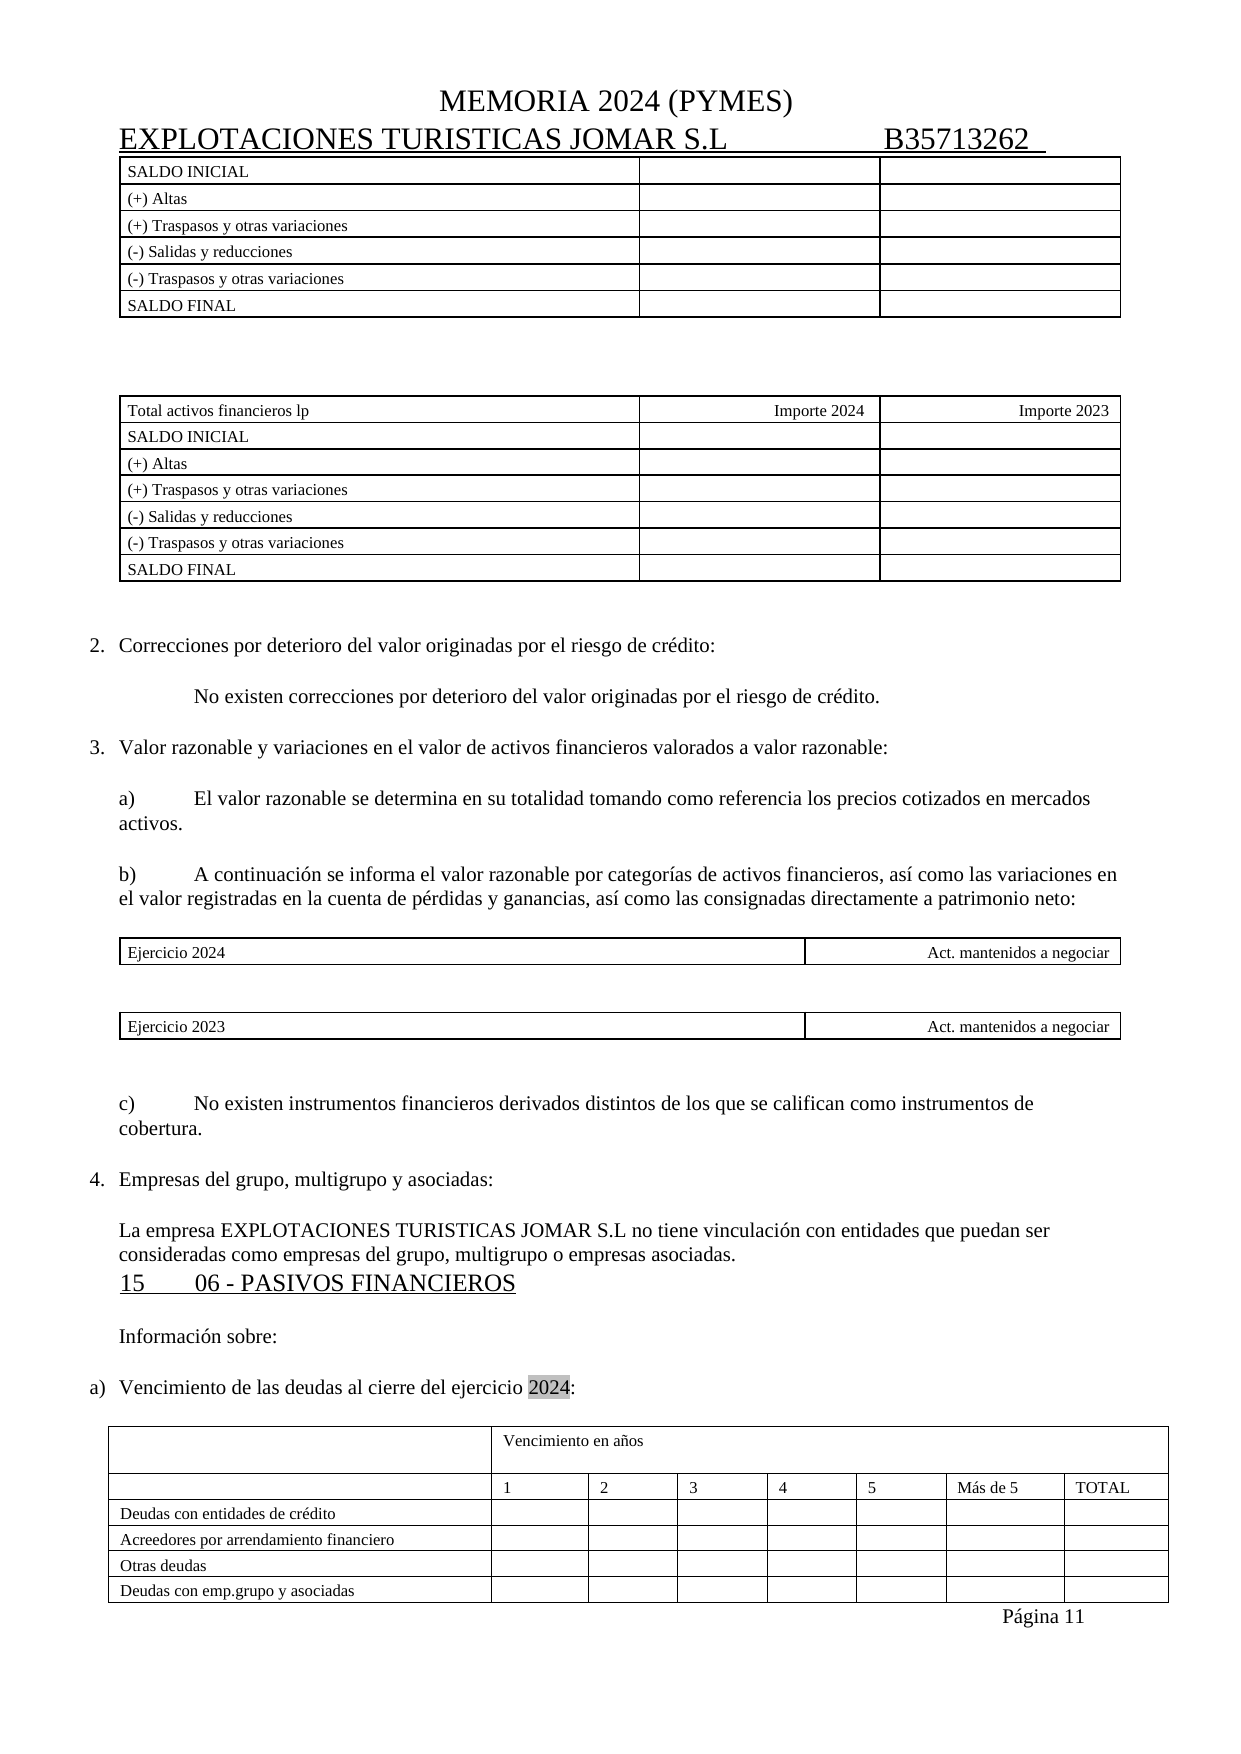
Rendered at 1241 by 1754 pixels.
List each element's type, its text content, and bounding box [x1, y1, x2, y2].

table_header [856, 1427, 946, 1473]
text Información sobre: [118, 1324, 1121, 1348]
table_cell 2 [589, 1474, 677, 1499]
table_header Ejercicio 2024 [121, 939, 804, 964]
table_cell [1065, 1577, 1168, 1602]
table_cell (-) Salidas y reducciones [121, 502, 639, 527]
table_cell (-) Traspasos y otras variaciones [121, 265, 639, 289]
table_cell [881, 476, 1120, 501]
table_cell 5 [857, 1474, 946, 1499]
table_cell SALDO INICIAL [121, 423, 639, 448]
table_cell [1065, 1526, 1168, 1550]
table_cell [768, 1526, 856, 1550]
table_cell (-) Salidas y reducciones [121, 238, 639, 263]
subtitle 06 - PASIVOS FINANCIEROS [119, 1268, 1122, 1296]
table_cell [947, 1551, 1064, 1576]
table_cell [805, 965, 1121, 1012]
table_header [767, 1427, 856, 1473]
table_cell Act. mantenidos a negociar [806, 1013, 1120, 1038]
table_cell [881, 265, 1120, 289]
table_header [109, 1427, 491, 1473]
table_cell SALDO FINAL [121, 555, 639, 580]
table_cell [589, 1577, 677, 1602]
text La empresa EXPLOTACIONES TURISTICAS JOMAR S.L no tiene vinculación con entidades que puedan ser consideradas como empresas del grupo, multigrupo o empresas asociadas. [118, 1218, 1121, 1266]
table_cell [640, 238, 879, 263]
table_cell [492, 1577, 588, 1602]
table_cell TOTAL [1065, 1474, 1168, 1499]
table_cell [857, 1551, 946, 1576]
table_cell [640, 265, 879, 289]
table_cell (+) Altas [121, 450, 639, 474]
table_cell [881, 423, 1120, 448]
table_cell [881, 555, 1120, 580]
table_header Total activos financieros lp [121, 397, 639, 421]
list Correcciones por deterioro del valor originadas por el riesgo de crédito: [89, 633, 1121, 657]
list Valor razonable y variaciones en el valor de activos financieros valorados a valor razonable: [89, 735, 1121, 759]
table_cell [881, 185, 1120, 209]
table_cell [881, 450, 1120, 474]
table_cell [1065, 1551, 1168, 1576]
table_cell 3 [678, 1474, 767, 1499]
table_cell [589, 1526, 677, 1550]
table_header [946, 1427, 1064, 1473]
table_cell [589, 1551, 677, 1576]
table_cell [678, 1526, 767, 1550]
table_cell [768, 1551, 856, 1576]
table_cell [640, 291, 879, 316]
table_cell [109, 1474, 491, 1499]
table_cell 4 [768, 1474, 856, 1499]
table_cell [678, 1500, 767, 1525]
table_cell [857, 1577, 946, 1602]
table_cell [492, 1551, 588, 1576]
table_cell [120, 965, 805, 1012]
table_cell [640, 476, 879, 501]
table_cell [881, 502, 1120, 527]
table_cell [881, 529, 1120, 554]
table_header Importe 2024 [640, 397, 879, 421]
table_cell [492, 1500, 588, 1525]
table_cell [589, 1500, 677, 1525]
table_cell [640, 450, 879, 474]
table_cell Deudas con entidades de crédito [109, 1500, 491, 1525]
table_cell SALDO INICIAL [121, 158, 639, 183]
list Vencimiento de las deudas al cierre del ejercicio 2024: [89, 1375, 1121, 1399]
table_cell Acreedores por arrendamiento financiero [109, 1526, 491, 1550]
table_cell Otras deudas [109, 1551, 491, 1576]
table_cell [947, 1526, 1064, 1550]
table_cell (+) Traspasos y otras variaciones [121, 476, 639, 501]
table_cell [881, 238, 1120, 263]
table_cell [640, 555, 879, 580]
table_cell (+) Traspasos y otras variaciones [121, 211, 639, 236]
table_cell [678, 1577, 767, 1602]
table_cell [857, 1500, 946, 1525]
table_cell [640, 211, 879, 236]
table_cell [640, 423, 879, 448]
table_cell SALDO FINAL [121, 291, 639, 316]
list No existen instrumentos financieros derivados distintos de los que se califican como instrumentos de cobertura. [119, 1091, 1121, 1140]
text No existen correcciones por deterioro del valor originadas por el riesgo de crédito. [194, 684, 1121, 708]
table_cell [640, 529, 879, 554]
table_cell [768, 1577, 856, 1602]
table_header Importe 2023 [881, 397, 1120, 421]
table_cell [640, 158, 879, 183]
table_cell [640, 185, 879, 209]
table_cell [881, 291, 1120, 316]
list El valor razonable se determina en su totalidad tomando como referencia los precios cotizados en mercados activos. [119, 786, 1121, 835]
table_cell 1 [492, 1474, 588, 1499]
table_cell Deudas con emp.grupo y asociadas [109, 1577, 491, 1602]
table_cell [881, 211, 1120, 236]
table_cell [857, 1526, 946, 1550]
list A continuación se informa el valor razonable por categorías de activos financieros, así como las variaciones en el valor registradas en la cuenta de pérdidas y ganancias, así como las consignadas directamente a patrimonio neto: [119, 862, 1121, 910]
table_cell (+) Altas [121, 185, 639, 209]
table_cell [947, 1577, 1064, 1602]
table_cell [492, 1526, 588, 1550]
table_header [678, 1427, 767, 1473]
table_cell [640, 502, 879, 527]
table_header Act. mantenidos a negociar [806, 939, 1120, 964]
table_cell Ejercicio 2023 [121, 1013, 804, 1038]
table_header Vencimiento en años [492, 1427, 678, 1473]
table_header [1064, 1427, 1168, 1473]
list Empresas del grupo, multigrupo y asociadas: [89, 1167, 1121, 1191]
table_cell [947, 1500, 1064, 1525]
table_cell [1065, 1500, 1168, 1525]
table_cell [678, 1551, 767, 1576]
table_cell Más de 5 [947, 1474, 1064, 1499]
table_cell [881, 158, 1120, 183]
table_cell [768, 1500, 856, 1525]
table_cell (-) Traspasos y otras variaciones [121, 529, 639, 554]
